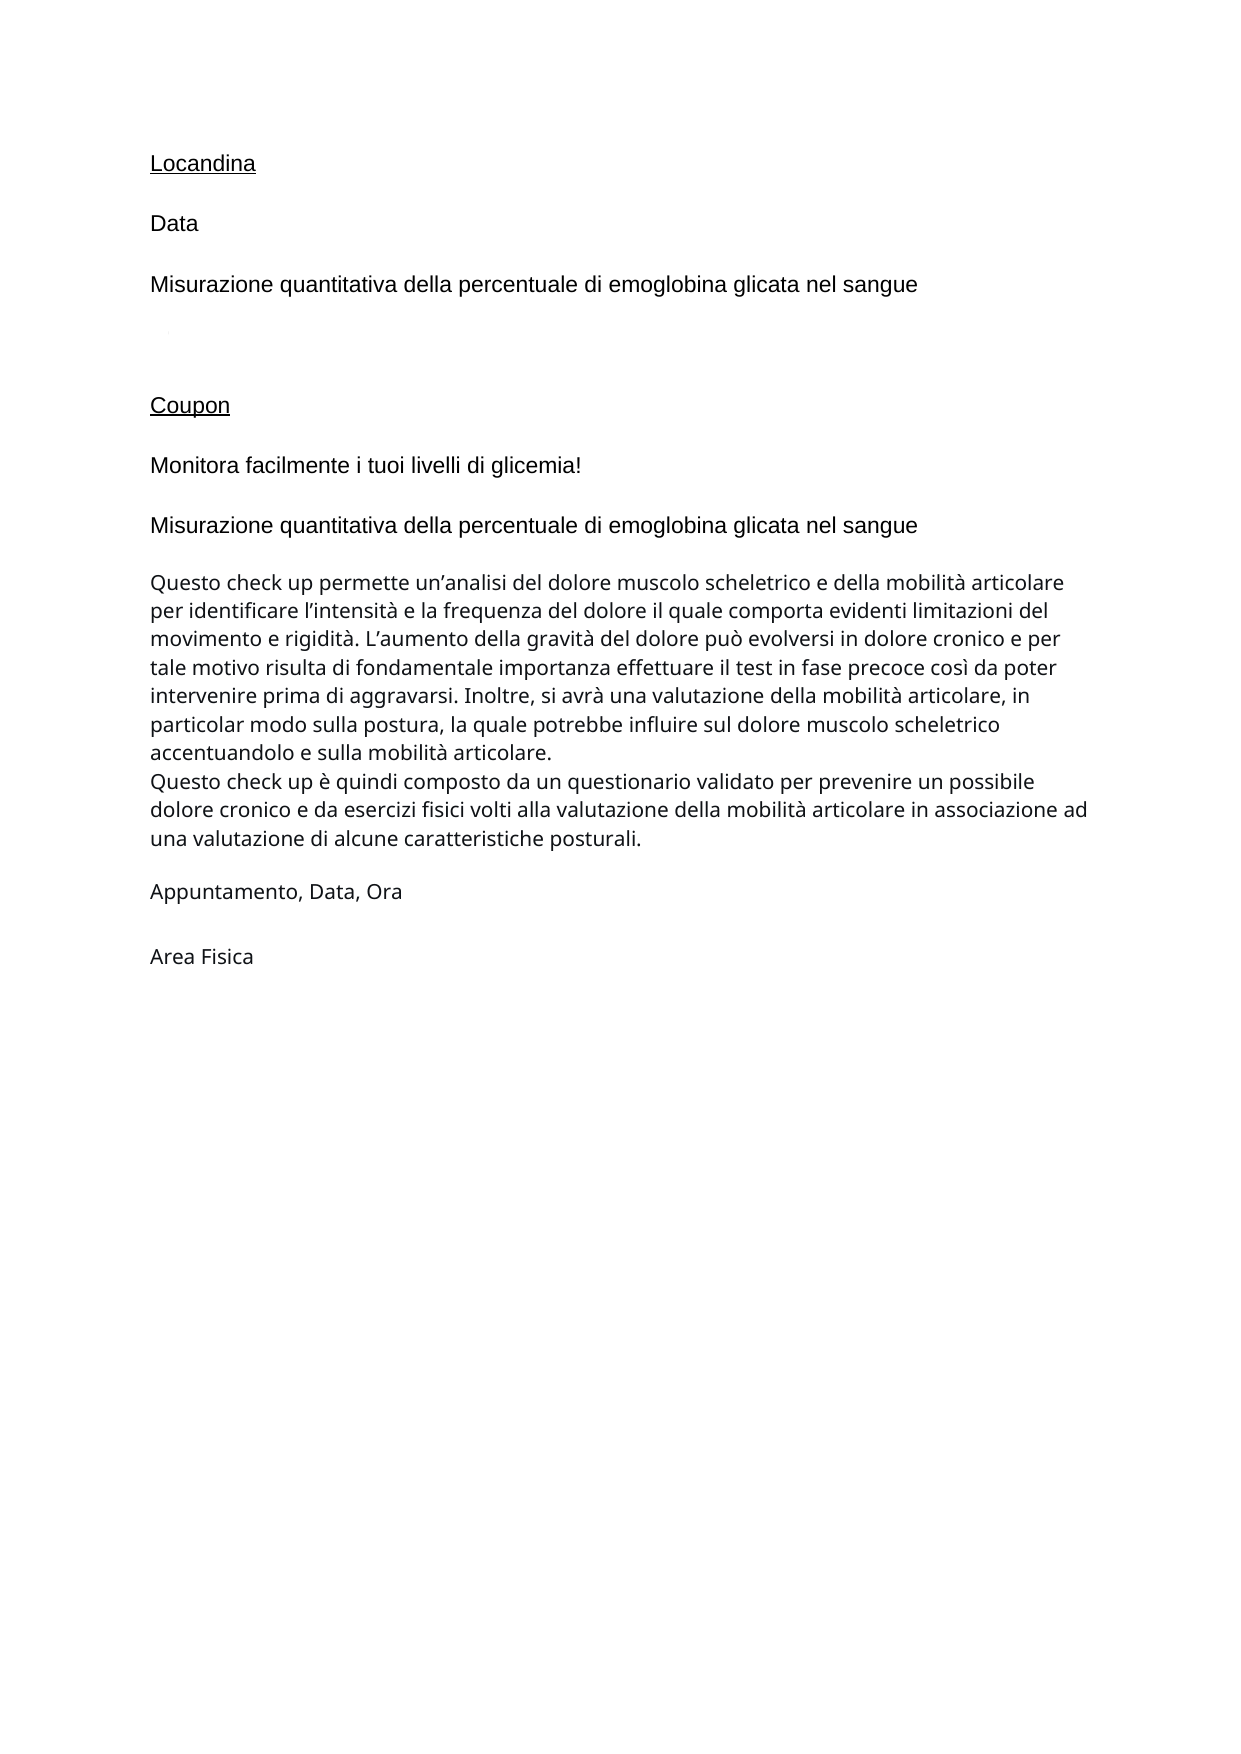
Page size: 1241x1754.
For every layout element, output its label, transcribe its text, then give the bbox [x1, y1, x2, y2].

text Coupon [150, 392, 1090, 418]
text Monitora facilmente i tuoi livelli di glicemia! [150, 452, 1090, 478]
text Appuntamento, Data, Ora Area Fisica [150, 877, 1090, 971]
text Questo check up permette un’analisi del dolore muscolo scheletrico e della mobilità articolare per identificare l’intensità e la frequenza del dolore il quale comporta evidenti limitazioni del movimento e rigidità. L’aumento della gravità del dolore può evolversi in dolore cronico e per tale motivo risulta di fondamentale importanza effettuare il test in fase precoce così da poter intervenire prima di aggravarsi. Inoltre, si avrà una valutazione della mobilità articolare, in particolar modo sulla postura, la quale potrebbe influire sul dolore muscolo scheletrico accentuandolo e sulla mobilità articolare. Questo check up è quindi composto da un questionario validato per prevenire un possibile dolore cronico e da esercizi fisici volti alla valutazione della mobilità articolare in associazione ad una valutazione di alcune caratteristiche posturali. [150, 568, 1090, 852]
text Locandina [150, 150, 1090, 176]
text Misurazione quantitativa della percentuale di emoglobina glicata nel sangue [150, 271, 1090, 297]
text Data [150, 210, 1090, 237]
text Misurazione quantitativa della percentuale di emoglobina glicata nel sangue [150, 512, 1090, 539]
